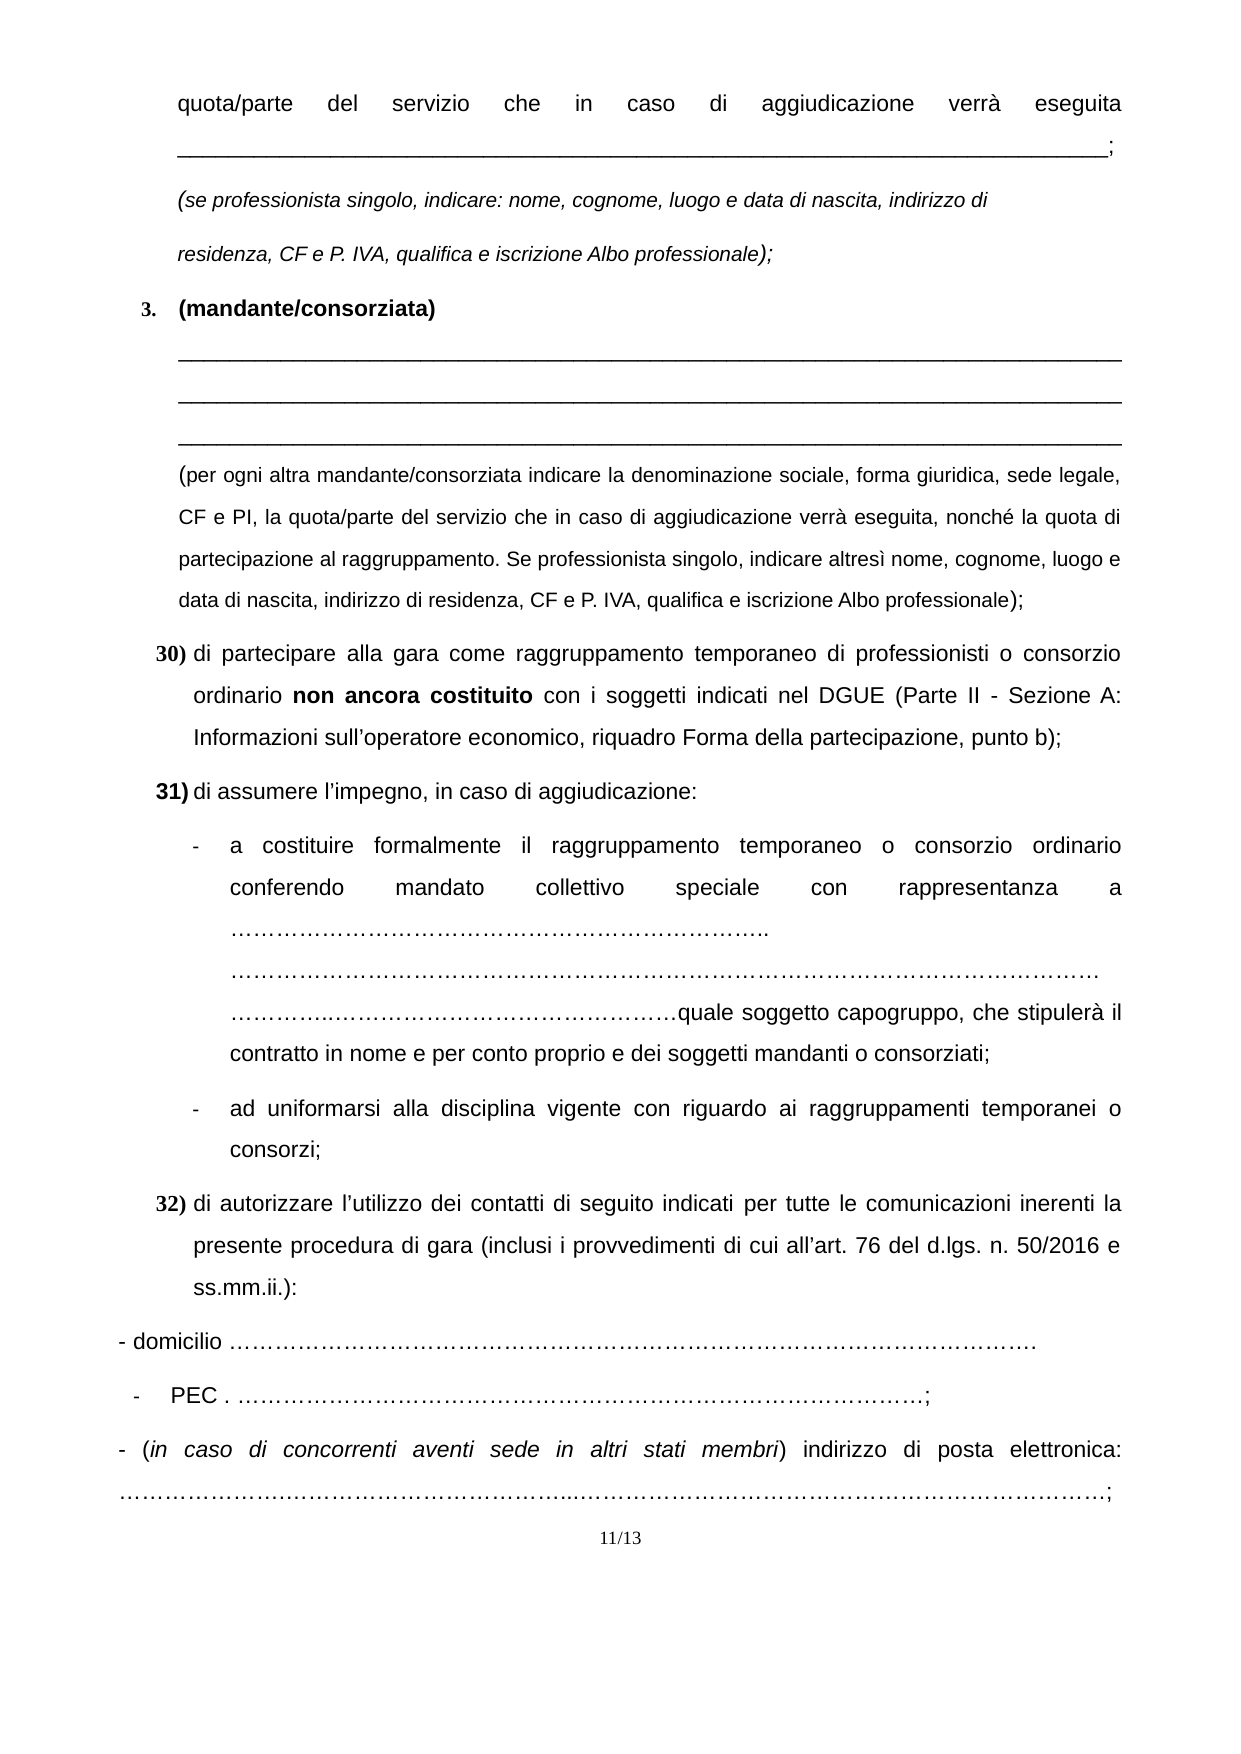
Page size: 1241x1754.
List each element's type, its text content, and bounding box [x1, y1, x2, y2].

text (se professionista singolo, indicare: nome, cognome, luogo e data di nascita, indirizzo di [177, 171, 1122, 212]
list di autorizzare l’utilizzo dei contatti di seguito indicati per tutte le comunicazioni inerenti la presente procedura di gara (inclusi i provvedimenti di cui all’art. 76 del d.lgs. n. 50/2016 e ss.mm.ii.): [156, 1175, 1122, 1300]
list ad uniformarsi alla disciplina vigente con riguardo ai raggruppamenti temporanei o consorzi; [192, 1079, 1122, 1162]
list a costituire formalmente il raggruppamento temporaneo o consorzio ordinario conferendo mandato collettivo speciale con rappresentanza a ……………………………………………………………..………………………………………………………………………………………………………………..………………………………………quale soggetto capogruppo, che stipulerà il contratto in nome e per conto proprio e dei soggetti mandanti o consorziati; [192, 817, 1122, 1067]
list di partecipare alla gara come raggruppamento temporaneo di professionisti o consorzio ordinario non ancora costituito con i soggetti indicati nel DGUE (Parte II - Sezione A: Informazioni sull’operatore economico, riquadro Forma della partecipazione, punto b); [156, 625, 1122, 750]
text - domicilio ……………………………………………………………………………………………. [118, 1312, 1122, 1354]
list (mandante/consorziata) ______________________________________________________________________________________________________________________________________________________________________________________________________________________________ (per ogni altra mandante/consorziata indicare la denominazione sociale, forma giuridica, sede legale, CF e PI, la quota/parte del servizio che in caso di aggiudicazione verrà eseguita, nonché la quota di partecipazione al raggruppamento. Se professionista singolo, indicare altresì nome, cognome, luogo e data di nascita, indirizzo di residenza, CF e P. IVA, qualifica e iscrizione Albo professionale); [141, 279, 1122, 612]
list di assumere l’impegno, in caso di aggiudicazione: [156, 762, 1122, 804]
text - (in caso di concorrenti aventi sede in altri stati membri) indirizzo di posta elettronica: ………………….………………………………...……………………………………………………………; [118, 1421, 1122, 1504]
text quota/parte del servizio che in caso di aggiudicazione verrà eseguita _________________________________________________________________________; [177, 75, 1122, 158]
list PEC . ………………………………………………………………………………; [133, 1367, 1122, 1408]
text residenza, CF e P. IVA, qualifica e iscrizione Albo professionale); [177, 225, 1122, 267]
